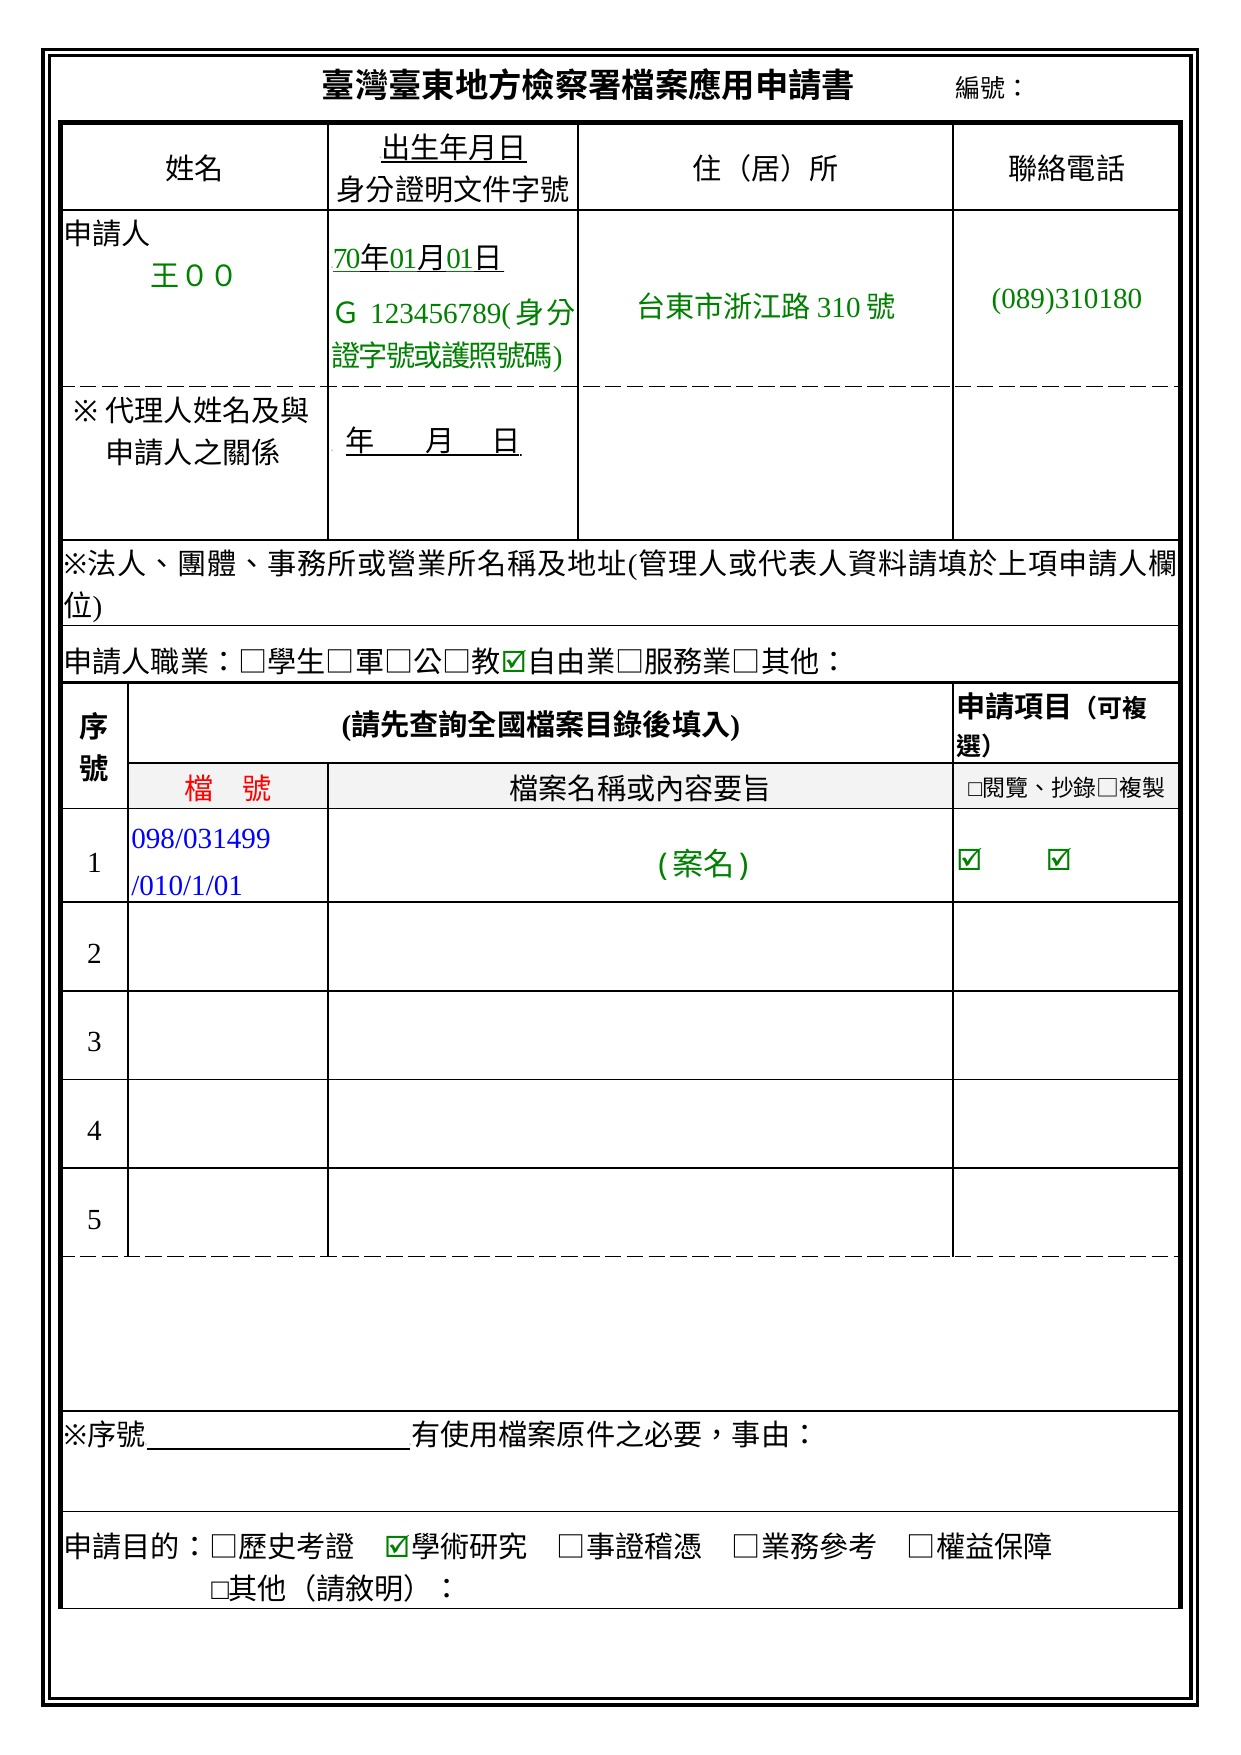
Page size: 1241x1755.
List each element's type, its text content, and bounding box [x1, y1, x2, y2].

table_cell [329, 903, 952, 990]
table_cell 098/031499 /010/1/01 [129, 809, 327, 901]
table_cell [329, 992, 952, 1078]
table_cell [129, 992, 327, 1078]
table_cell 台東市浙江路310號 [579, 211, 952, 386]
table_cell 2 [63, 903, 127, 990]
table_cell 申請人 王００ [63, 211, 327, 386]
table_cell [63, 1256, 1178, 1410]
text 臺灣臺東地方檢察署檔案應用申請書 編號： [322, 59, 1181, 107]
table_cell [329, 1080, 952, 1167]
table_header U出生年月日 身分證明文件字號 [329, 125, 577, 209]
table_cell [954, 903, 1178, 990]
table_cell 序 號 [63, 684, 127, 808]
table_cell U 年 月 日 [329, 386, 577, 539]
table_cell 檔案名稱或內容要旨 [329, 764, 952, 808]
table_cell U70年01月01日 Ｇ123456789(身分證字號或護照號碼) [329, 211, 577, 386]
table_cell [579, 386, 952, 539]
table_cell [129, 1169, 327, 1256]
table_cell 申請項目（可複選） [954, 684, 1178, 762]
table_cell (請先查詢全國檔案目錄後填入) [129, 684, 952, 762]
table_header 住（居）所 [579, 125, 952, 209]
table_cell [129, 903, 327, 990]
table_cell ※序號U U有使用檔案原件之必要，事由： [63, 1412, 1178, 1511]
table_cell 1 [63, 809, 127, 901]
table_cell 申請目的：□歷史考證 學術研究 □事證稽憑 □業務參考 □權益保障 □其他（請敘明）： [63, 1512, 1178, 1608]
table_cell (089)310180 [954, 211, 1178, 386]
table_cell 3 [63, 992, 127, 1078]
table_cell [954, 1169, 1178, 1256]
table_cell 申請人職業：□學生□軍□公□教自由業□服務業□其他： [63, 626, 1178, 681]
table_header 姓名 [63, 125, 327, 209]
table_cell (案名) [329, 809, 952, 901]
table_cell 代理人姓名及與申請人之關係 [63, 386, 327, 539]
table_cell [954, 992, 1178, 1078]
table_header 聯絡電話 [954, 125, 1178, 209]
table_cell □閱覽、抄錄□複製 [954, 764, 1178, 808]
table_cell 4 [63, 1080, 127, 1167]
table_cell 5 [63, 1169, 127, 1256]
table_cell [129, 1080, 327, 1167]
table_cell   [954, 809, 1178, 901]
table_cell [954, 1080, 1178, 1167]
table_cell ※法人、團體、事務所或營業所名稱及地址(管理人或代表人資料請填於上項申請人欄位) [63, 541, 1178, 625]
table_cell [329, 1169, 952, 1256]
table_cell [954, 386, 1178, 539]
table_cell 檔 號 [129, 764, 327, 808]
